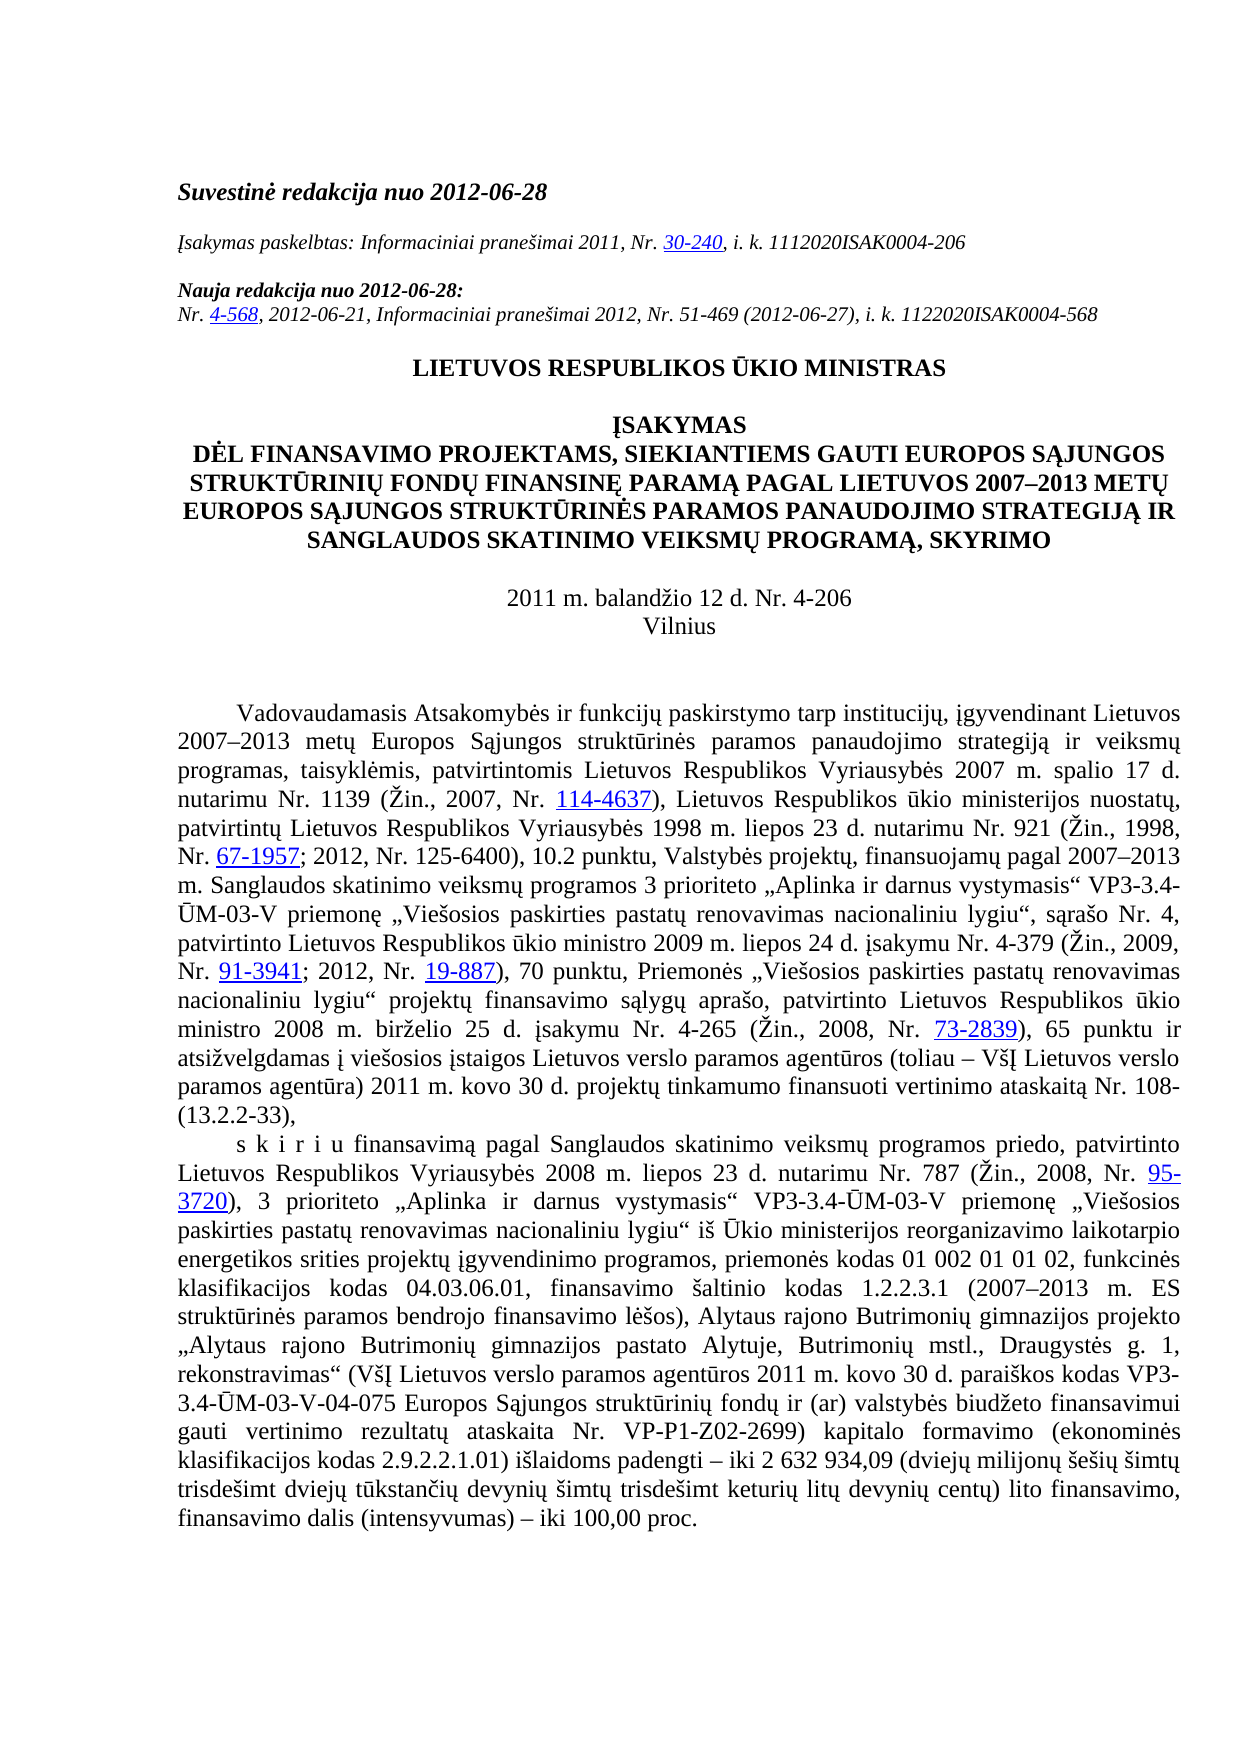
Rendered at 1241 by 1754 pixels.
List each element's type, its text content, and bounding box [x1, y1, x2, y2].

text DĖL FINANSAVIMO PROJEKTAMS, SIEKIANTIEMS GAUTI EUROPOS SĄJUNGOS STRUKTŪRINIŲ FONDŲ FINANSINĘ PARAMĄ PAGAL LIETUVOS 2007–2013 METŲ EUROPOS SĄJUNGOS STRUKTŪRINĖS PARAMOS PANAUDOJIMO STRATEGIJĄ IR SANGLAUDOS SKATINIMO VEIKSMŲ PROGRAMĄ, SKYRIMO [177, 439, 1181, 554]
text ĮSAKYMAS [177, 410, 1181, 439]
text Vilnius [177, 611, 1181, 640]
text Nauja redakcija nuo 2012-06-28: [177, 278, 1181, 302]
text s k i r i u finansavimą pagal Sanglaudos skatinimo veiksmų programos priedo, patvirtinto Lietuvos Respublikos Vyriausybės 2008 m. liepos 23 d. nutarimu Nr. 787 (Žin., 2008, Nr. 95-3720), 3 prioriteto „Aplinka ir darnus vystymasis“ VP3-3.4-ŪM-03-V priemonę „Viešosios paskirties pastatų renovavimas nacionaliniu lygiu“ iš Ūkio ministerijos reorganizavimo laikotarpio energetikos srities projektų įgyvendinimo programos, priemonės kodas 01 002 01 01 02, funkcinės klasifikacijos kodas 04.03.06.01, finansavimo šaltinio kodas 1.2.2.3.1 (2007–2013 m. ES struktūrinės paramos bendrojo finansavimo lėšos), Alytaus rajono Butrimonių gimnazijos projekto „Alytaus rajono Butrimonių gimnazijos pastato Alytuje, Butrimonių mstl., Draugystės g. 1, rekonstravimas“ (VšĮ Lietuvos verslo paramos agentūros 2011 m. kovo 30 d. paraiškos kodas VP3-3.4-ŪM-03-V-04-075 Europos Sąjungos struktūrinių fondų ir (ar) valstybės biudžeto finansavimui gauti vertinimo rezultatų ataskaita Nr. VP-P1-Z02-2699) kapitalo formavimo (ekonominės klasifikacijos kodas 2.9.2.2.1.01) išlaidoms padengti – iki 2 632 934,09 (dviejų milijonų šešių šimtų trisdešimt dviejų tūkstančių devynių šimtų trisdešimt keturių litų devynių centų) lito finansavimo, finansavimo dalis (intensyvumas) – iki 100,00 proc. [177, 1129, 1181, 1531]
text Įsakymas paskelbtas: Informaciniai pranešimai 2011, Nr. 30-240, i. k. 1112020ISAK0004-206 [177, 230, 1181, 254]
text Nr. 4-568, 2012-06-21, Informaciniai pranešimai 2012, Nr. 51-469 (2012-06-27), i. k. 1122020ISAK0004-568 [177, 302, 1181, 326]
text LIETUVOS RESPUBLIKOS ŪKIO MINISTRAS [177, 353, 1181, 381]
text 2011 m. balandžio 12 d. Nr. 4-206 [177, 583, 1181, 611]
text Vadovaudamasis Atsakomybės ir funkcijų paskirstymo tarp institucijų, įgyvendinant Lietuvos 2007–2013 metų Europos Sąjungos struktūrinės paramos panaudojimo strategiją ir veiksmų programas, taisyklėmis, patvirtintomis Lietuvos Respublikos Vyriausybės 2007 m. spalio 17 d. nutarimu Nr. 1139 (Žin., 2007, Nr. 114-4637), Lietuvos Respublikos ūkio ministerijos nuostatų, patvirtintų Lietuvos Respublikos Vyriausybės 1998 m. liepos 23 d. nutarimu Nr. 921 (Žin., 1998, Nr. 67-1957; 2012, Nr. 125-6400), 10.2 punktu, Valstybės projektų, finansuojamų pagal 2007–2013 m. Sanglaudos skatinimo veiksmų programos 3 prioriteto „Aplinka ir darnus vystymasis“ VP3-3.4-ŪM-03-V priemonę „Viešosios paskirties pastatų renovavimas nacionaliniu lygiu“, sąrašo Nr. 4, patvirtinto Lietuvos Respublikos ūkio ministro 2009 m. liepos 24 d. įsakymu Nr. 4-379 (Žin., 2009, Nr. 91-3941; 2012, Nr. 19-887), 70 punktu, Priemonės „Viešosios paskirties pastatų renovavimas nacionaliniu lygiu“ projektų finansavimo sąlygų aprašo, patvirtinto Lietuvos Respublikos ūkio ministro 2008 m. birželio 25 d. įsakymu Nr. 4-265 (Žin., 2008, Nr. 73-2839), 65 punktu ir atsižvelgdamas į viešosios įstaigos Lietuvos verslo paramos agentūros (toliau – VšĮ Lietuvos verslo paramos agentūra) 2011 m. kovo 30 d. projektų tinkamumo finansuoti vertinimo ataskaitą Nr. 108-(13.2.2-33), [177, 698, 1181, 1129]
text Suvestinė redakcija nuo 2012-06-28 [177, 177, 1181, 206]
